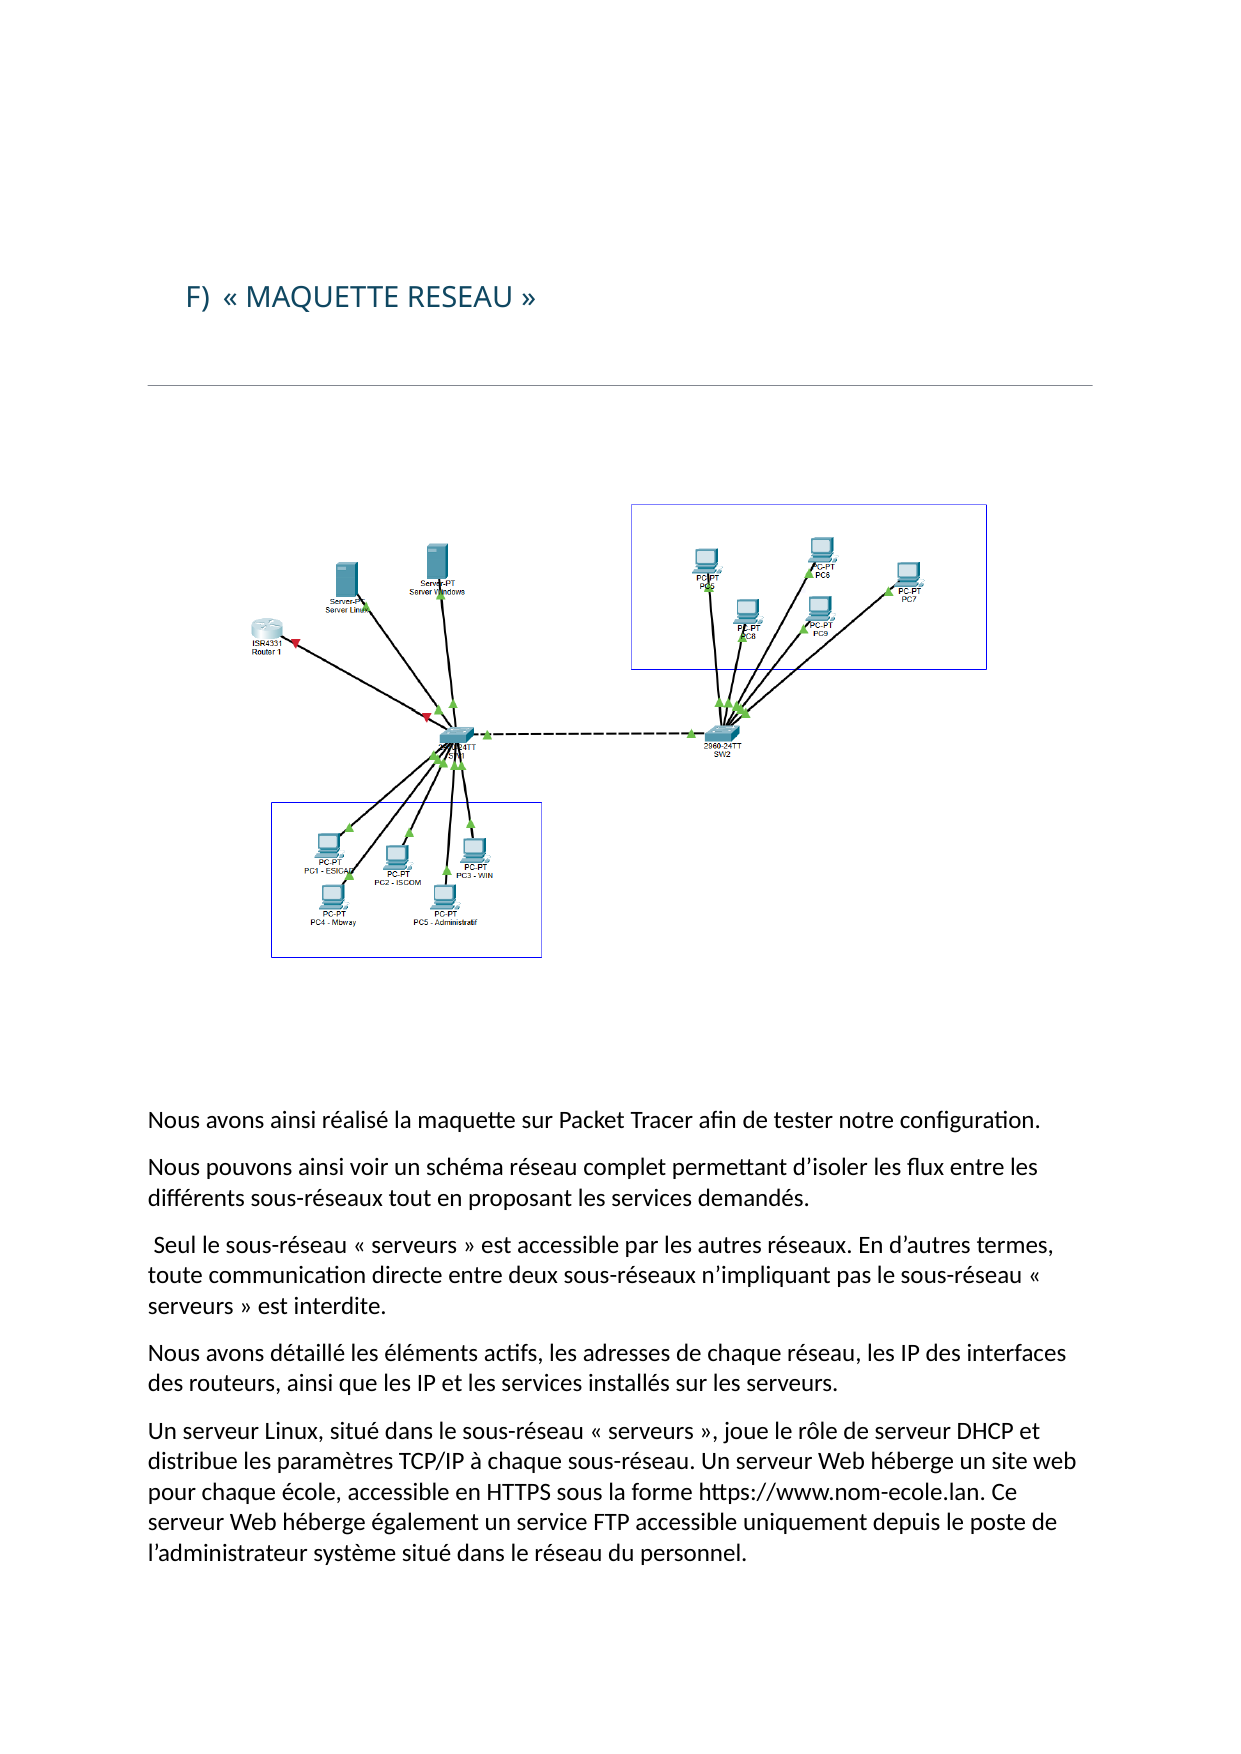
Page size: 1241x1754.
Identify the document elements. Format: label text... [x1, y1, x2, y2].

text Seul le sous-réseau « serveurs » est accessible par les autres réseaux. En d’autres termes, toute communication directe entre deux sous-réseaux n’impliquant pas le sous-réseau « serveurs » est interdite. [148, 1229, 1093, 1320]
text Nous pouvons ainsi voir un schéma réseau complet permettant d’isoler les flux entre les différents sous-réseaux tout en proposant les services demandés. [148, 1151, 1093, 1212]
text Un serveur Linux, situé dans le sous-réseau « serveurs », joue le rôle de serveur DHCP et distribue les paramètres TCP/IP à chaque sous-réseau. Un serveur Web héberge un site web pour chaque école, accessible en HTTPS sous la forme https://www.nom-ecole.lan. Ce serveur Web héberge également un service FTP accessible uniquement depuis le poste de l’administrateur système situé dans le réseau du personnel. [148, 1415, 1093, 1567]
text Nous avons ainsi réalisé la maquette sur Packet Tracer afin de tester notre configuration. [148, 1104, 1093, 1134]
list « MAQUETTE RESEAU » [185, 276, 1093, 316]
text Nous avons détaillé les éléments actifs, les adresses de chaque réseau, les IP des interfaces des routeurs, ainsi que les IP et les services installés sur les serveurs. [148, 1337, 1093, 1398]
